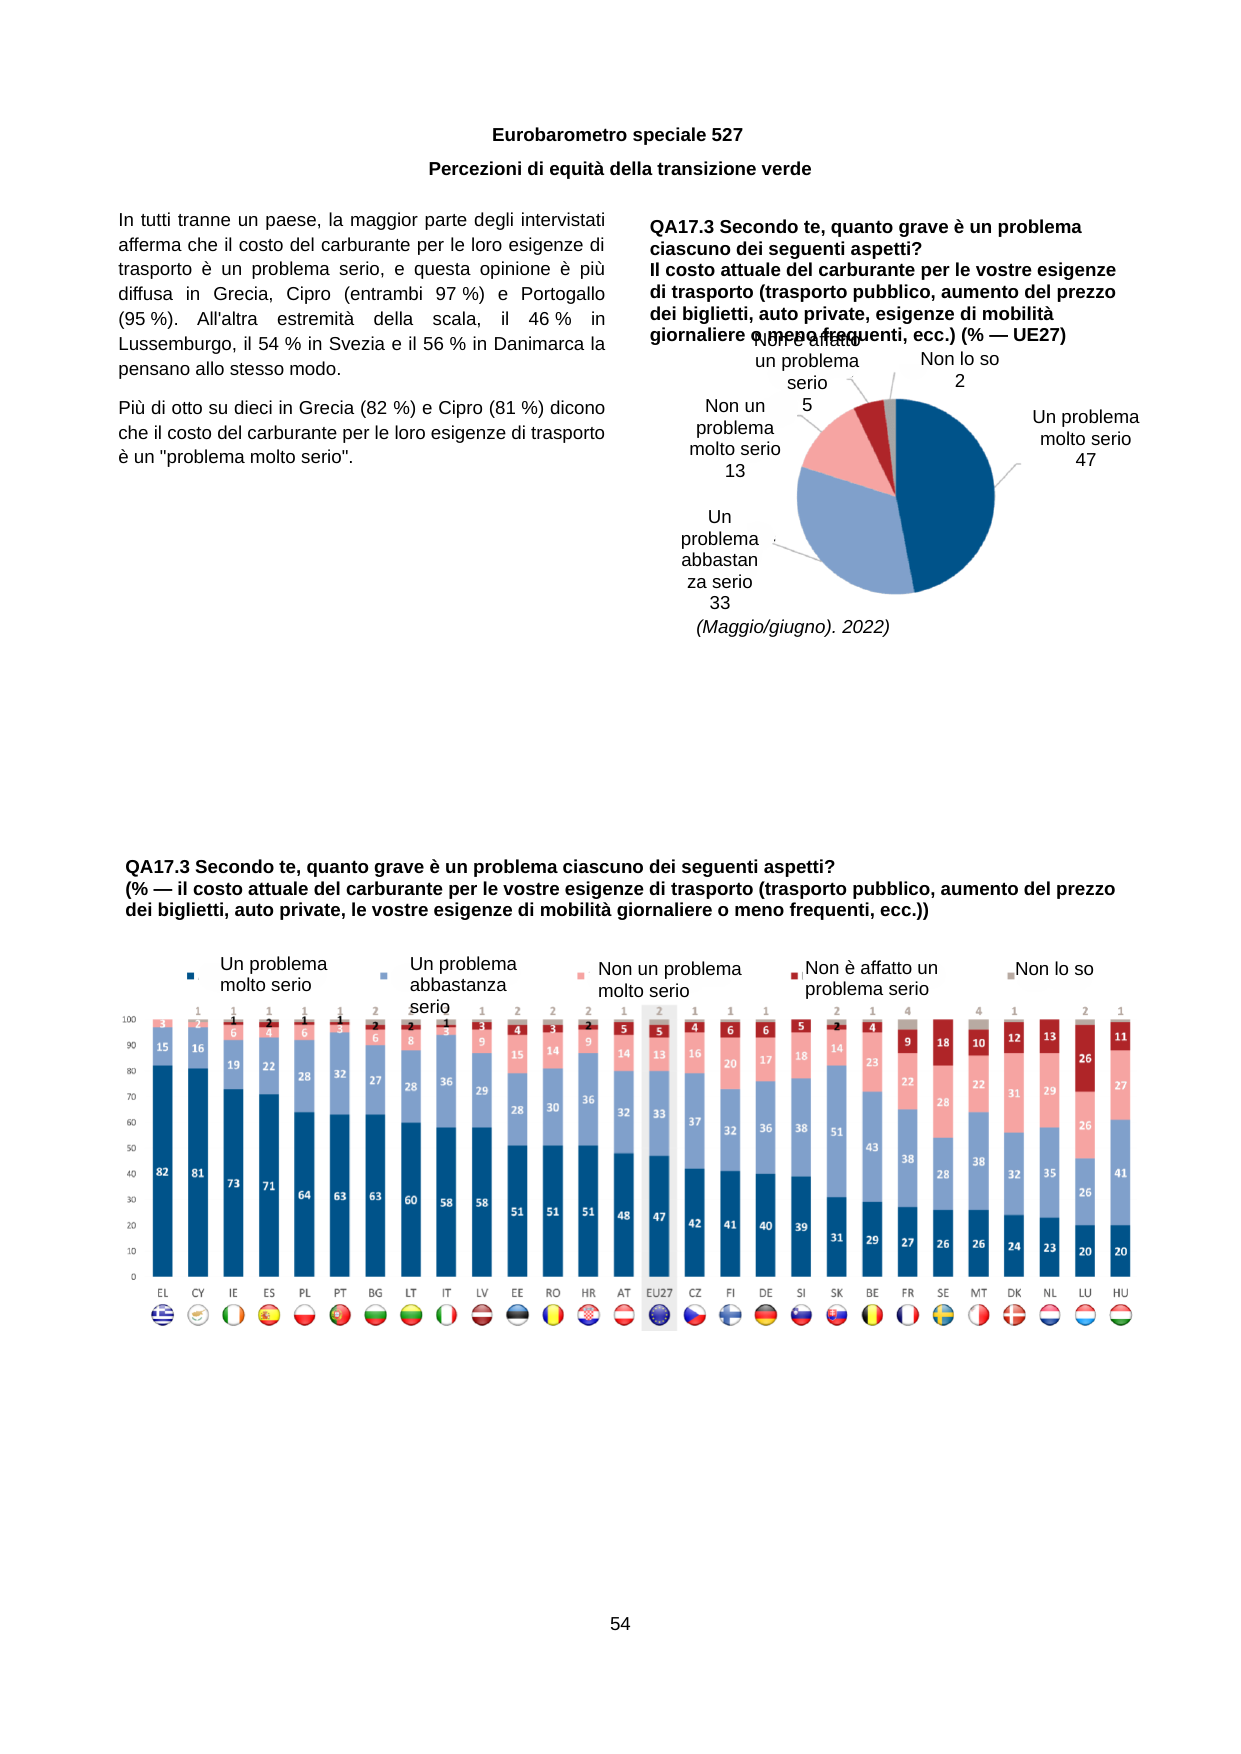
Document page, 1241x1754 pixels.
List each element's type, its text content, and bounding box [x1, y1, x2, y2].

picture [810, 963, 816, 972]
text Più di otto su dieci in Grecia (82 %) e Cipro (81 %) dicono che il costo del carburante per le loro esigenze di trasporto è un "problema molto serio". [118, 397, 605, 468]
picture [1019, 963, 1026, 973]
picture [412, 963, 419, 969]
picture [747, 364, 1022, 600]
picture [120, 963, 1137, 1331]
picture [223, 963, 230, 969]
text In tutti tranne un paese, la maggior parte degli intervistati afferma che il costo del carburante per le loro esigenze di trasporto è un problema serio, e questa opinione è più diffusa in Grecia, Cipro (entrambi 97 %) e Portogallo (95 %). All'altra estremità della scala, il 46 % in Lussemburgo, il 54 % in Svezia e il 56 % in Danimarca la pensano allo stesso modo. [118, 208, 605, 379]
picture [602, 963, 609, 973]
